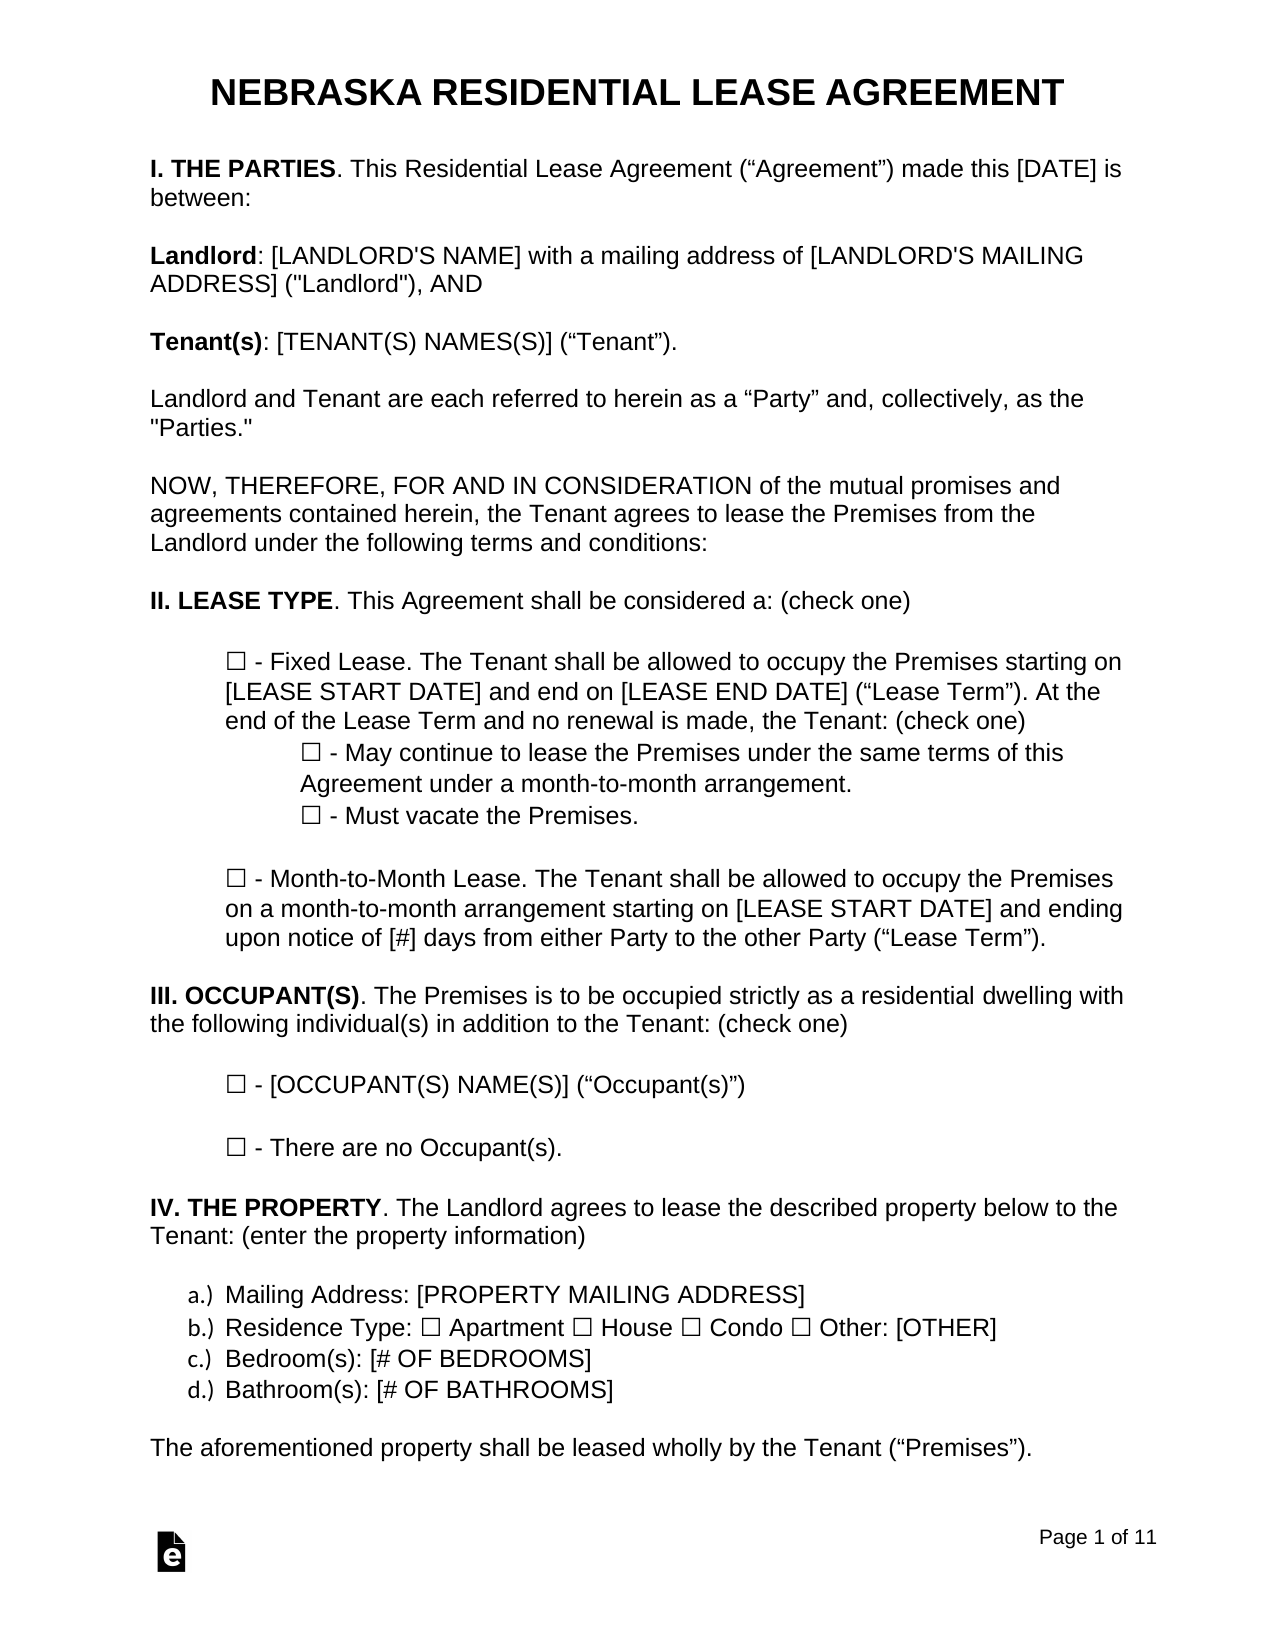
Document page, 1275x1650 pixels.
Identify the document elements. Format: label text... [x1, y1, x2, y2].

text ☐ - [OCCUPANT(S) NAME(S)] (“Occupant(s)”) [225, 1067, 1125, 1101]
list Mailing Address: [PROPERTY MAILING ADDRESS] [187, 1279, 1125, 1309]
text I. THE PARTIES. This Residential Lease Agreement (“Agreement”) made this [DATE] is between: [150, 154, 1125, 212]
text ☐ - Fixed Lease. The Tenant shall be allowed to occupy the Premises starting on [LEASE START DATE] and end on [LEASE END DATE] (“Lease Term”). At the end of the Lease Term and no renewal is made, the Tenant: (check one) [225, 643, 1125, 735]
text III. OCCUPANT(S). The Premises is to be occupied strictly as a residential dwelling with the following individual(s) in addition to the Tenant: (check one) [150, 981, 1125, 1038]
list Bedroom(s): [# OF BEDROOMS] [187, 1343, 1125, 1374]
list Residence Type: ☐ Apartment ☐ House ☐ Condo ☐ Other: [OTHER] [187, 1309, 1125, 1343]
text Tenant(s): [TENANT(S) NAMES(S)] (“Tenant”). [150, 327, 1125, 356]
text ☐ - May continue to lease the Premises under the same terms of this Agreement under a month-to-month arrangement. [300, 735, 1125, 797]
subtitle NEBRASKA RESIDENTIAL LEASE AGREEMENT [150, 70, 1125, 113]
text IV. THE PROPERTY. The Landlord agrees to lease the described property below to the Tenant: (enter the property information) [150, 1192, 1125, 1250]
text ☐ - There are no Occupant(s). [225, 1130, 1125, 1164]
text ☐ - Must vacate the Premises. [300, 797, 1125, 832]
text Landlord and Tenant are each referred to herein as a “Party” and, collectively, as the "Parties." [150, 384, 1125, 442]
text Landlord: [LANDLORD'S NAME] with a mailing address of [LANDLORD'S MAILING ADDRESS] ("Landlord"), AND [150, 241, 1125, 298]
text NOW, THEREFORE, FOR AND IN CONSIDERATION of the mutual promises and agreements contained herein, the Tenant agrees to lease the Premises from the Landlord under the following terms and conditions: [150, 471, 1125, 557]
text II. LEASE TYPE. This Agreement shall be considered a: (check one) [150, 586, 1125, 614]
text The aforementioned property shall be leased wholly by the Tenant (“Premises”). [150, 1433, 1125, 1462]
list Bathroom(s): [# OF BATHROOMS] [187, 1374, 1125, 1404]
text ☐ - Month-to-Month Lease. The Tenant shall be allowed to occupy the Premises on a month-to-month arrangement starting on [LEASE START DATE] and ending upon notice of [#] days from either Party to the other Party (“Lease Term”). [225, 860, 1125, 952]
